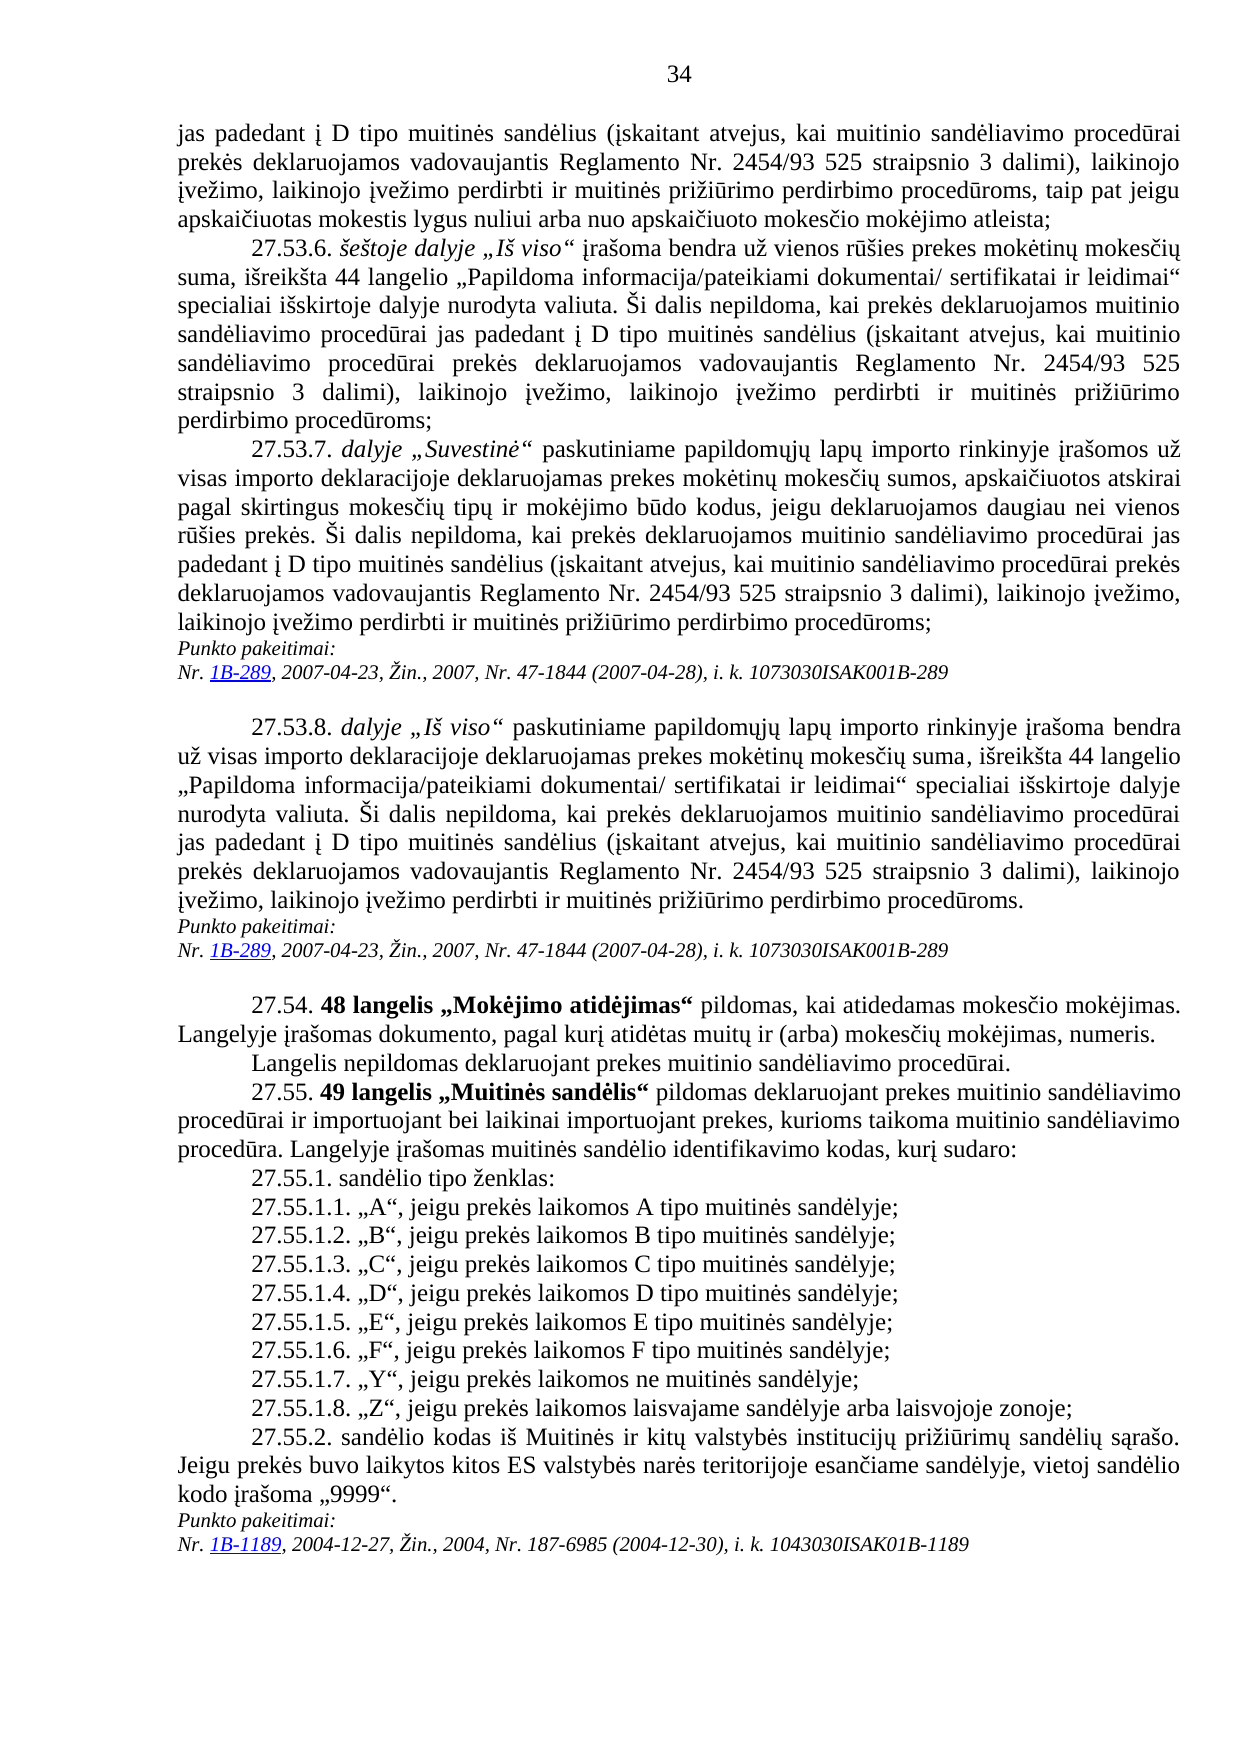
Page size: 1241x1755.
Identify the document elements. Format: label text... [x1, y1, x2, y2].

text 27.53.8. dalyje „Iš viso“ paskutiniame papildomųjų lapų importo rinkinyje įrašoma bendra už visas importo deklaracijoje deklaruojamas prekes mokėtinų mokesčių suma, išreikšta 44 langelio „Papildoma informacija/pateikiami dokumentai/ sertifikatai ir leidimai“ specialiai išskirtoje dalyje nurodyta valiuta. Ši dalis nepildoma, kai prekės deklaruojamos muitinio sandėliavimo procedūrai jas padedant į D tipo muitinės sandėlius (įskaitant atvejus, kai muitinio sandėliavimo procedūrai prekės deklaruojamos vadovaujantis Reglamento Nr. 2454/93 525 straipsnio 3 dalimi), laikinojo įvežimo, laikinojo įvežimo perdirbti ir muitinės prižiūrimo perdirbimo procedūroms. [177, 712, 1181, 914]
text 27.55. 49 langelis „Muitinės sandėlis“ pildomas deklaruojant prekes muitinio sandėliavimo procedūrai ir importuojant bei laikinai importuojant prekes, kurioms taikoma muitinio sandėliavimo procedūra. Langelyje įrašomas muitinės sandėlio identifikavimo kodas, kurį sudaro: [177, 1077, 1181, 1163]
text 27.55.1.6. „F“, jeigu prekės laikomos F tipo muitinės sandėlyje; [177, 1336, 1181, 1364]
text Nr. 1B-289, 2007-04-23, Žin., 2007, Nr. 47-1844 (2007-04-28), i. k. 1073030ISAK001B-289 [177, 938, 1181, 962]
text 27.55.1.5. „E“, jeigu prekės laikomos E tipo muitinės sandėlyje; [177, 1307, 1181, 1336]
text 27.55.1. sandėlio tipo ženklas: [177, 1163, 1181, 1192]
text jas padedant į D tipo muitinės sandėlius (įskaitant atvejus, kai muitinio sandėliavimo procedūrai prekės deklaruojamos vadovaujantis Reglamento Nr. 2454/93 525 straipsnio 3 dalimi), laikinojo įvežimo, laikinojo įvežimo perdirbti ir muitinės prižiūrimo perdirbimo procedūroms, taip pat jeigu apskaičiuotas mokestis lygus nuliui arba nuo apskaičiuoto mokesčio mokėjimo atleista; [177, 118, 1181, 233]
text 27.55.1.7. „Y“, jeigu prekės laikomos ne muitinės sandėlyje; [177, 1364, 1181, 1393]
text 27.55.1.2. „B“, jeigu prekės laikomos B tipo muitinės sandėlyje; [177, 1221, 1181, 1249]
text 27.53.7. dalyje „Suvestinė“ paskutiniame papildomųjų lapų importo rinkinyje įrašomos už visas importo deklaracijoje deklaruojamas prekes mokėtinų mokesčių sumos, apskaičiuotos atskirai pagal skirtingus mokesčių tipų ir mokėjimo būdo kodus, jeigu deklaruojamos daugiau nei vienos rūšies prekės. Ši dalis nepildoma, kai prekės deklaruojamos muitinio sandėliavimo procedūrai jas padedant į D tipo muitinės sandėlius (įskaitant atvejus, kai muitinio sandėliavimo procedūrai prekės deklaruojamos vadovaujantis Reglamento Nr. 2454/93 525 straipsnio 3 dalimi), laikinojo įvežimo, laikinojo įvežimo perdirbti ir muitinės prižiūrimo perdirbimo procedūroms; [177, 434, 1181, 636]
text 27.55.1.1. „A“, jeigu prekės laikomos A tipo muitinės sandėlyje; [177, 1192, 1181, 1221]
text 27.54. 48 langelis „Mokėjimo atidėjimas“ pildomas, kai atidedamas mokesčio mokėjimas. Langelyje įrašomas dokumento, pagal kurį atidėtas muitų ir (arba) mokesčių mokėjimas, numeris. [177, 991, 1181, 1048]
text 27.53.6. šeštoje dalyje „Iš viso“ įrašoma bendra už vienos rūšies prekes mokėtinų mokesčių suma, išreikšta 44 langelio „Papildoma informacija/pateikiami dokumentai/ sertifikatai ir leidimai“ specialiai išskirtoje dalyje nurodyta valiuta. Ši dalis nepildoma, kai prekės deklaruojamos muitinio sandėliavimo procedūrai jas padedant į D tipo muitinės sandėlius (įskaitant atvejus, kai muitinio sandėliavimo procedūrai prekės deklaruojamos vadovaujantis Reglamento Nr. 2454/93 525 straipsnio 3 dalimi), laikinojo įvežimo, laikinojo įvežimo perdirbti ir muitinės prižiūrimo perdirbimo procedūroms; [177, 233, 1181, 434]
text 27.55.1.4. „D“, jeigu prekės laikomos D tipo muitinės sandėlyje; [177, 1278, 1181, 1307]
text Punkto pakeitimai: [177, 914, 1181, 938]
text 27.55.1.3. „C“, jeigu prekės laikomos C tipo muitinės sandėlyje; [177, 1249, 1181, 1278]
text 27.55.2. sandėlio kodas iš Muitinės ir kitų valstybės institucijų prižiūrimų sandėlių sąrašo. Jeigu prekės buvo laikytos kitos ES valstybės narės teritorijoje esančiame sandėlyje, vietoj sandėlio kodo įrašoma „9999“. [177, 1422, 1181, 1508]
text Nr. 1B-289, 2007-04-23, Žin., 2007, Nr. 47-1844 (2007-04-28), i. k. 1073030ISAK001B-289 [177, 660, 1181, 684]
text Nr. 1B-1189, 2004-12-27, Žin., 2004, Nr. 187-6985 (2004-12-30), i. k. 1043030ISAK01B-1189 [177, 1532, 1181, 1556]
text Punkto pakeitimai: [177, 636, 1181, 660]
text 27.55.1.8. „Z“, jeigu prekės laikomos laisvajame sandėlyje arba laisvojoje zonoje; [177, 1393, 1181, 1422]
text Langelis nepildomas deklaruojant prekes muitinio sandėliavimo procedūrai. [177, 1048, 1181, 1077]
text Punkto pakeitimai: [177, 1508, 1181, 1532]
